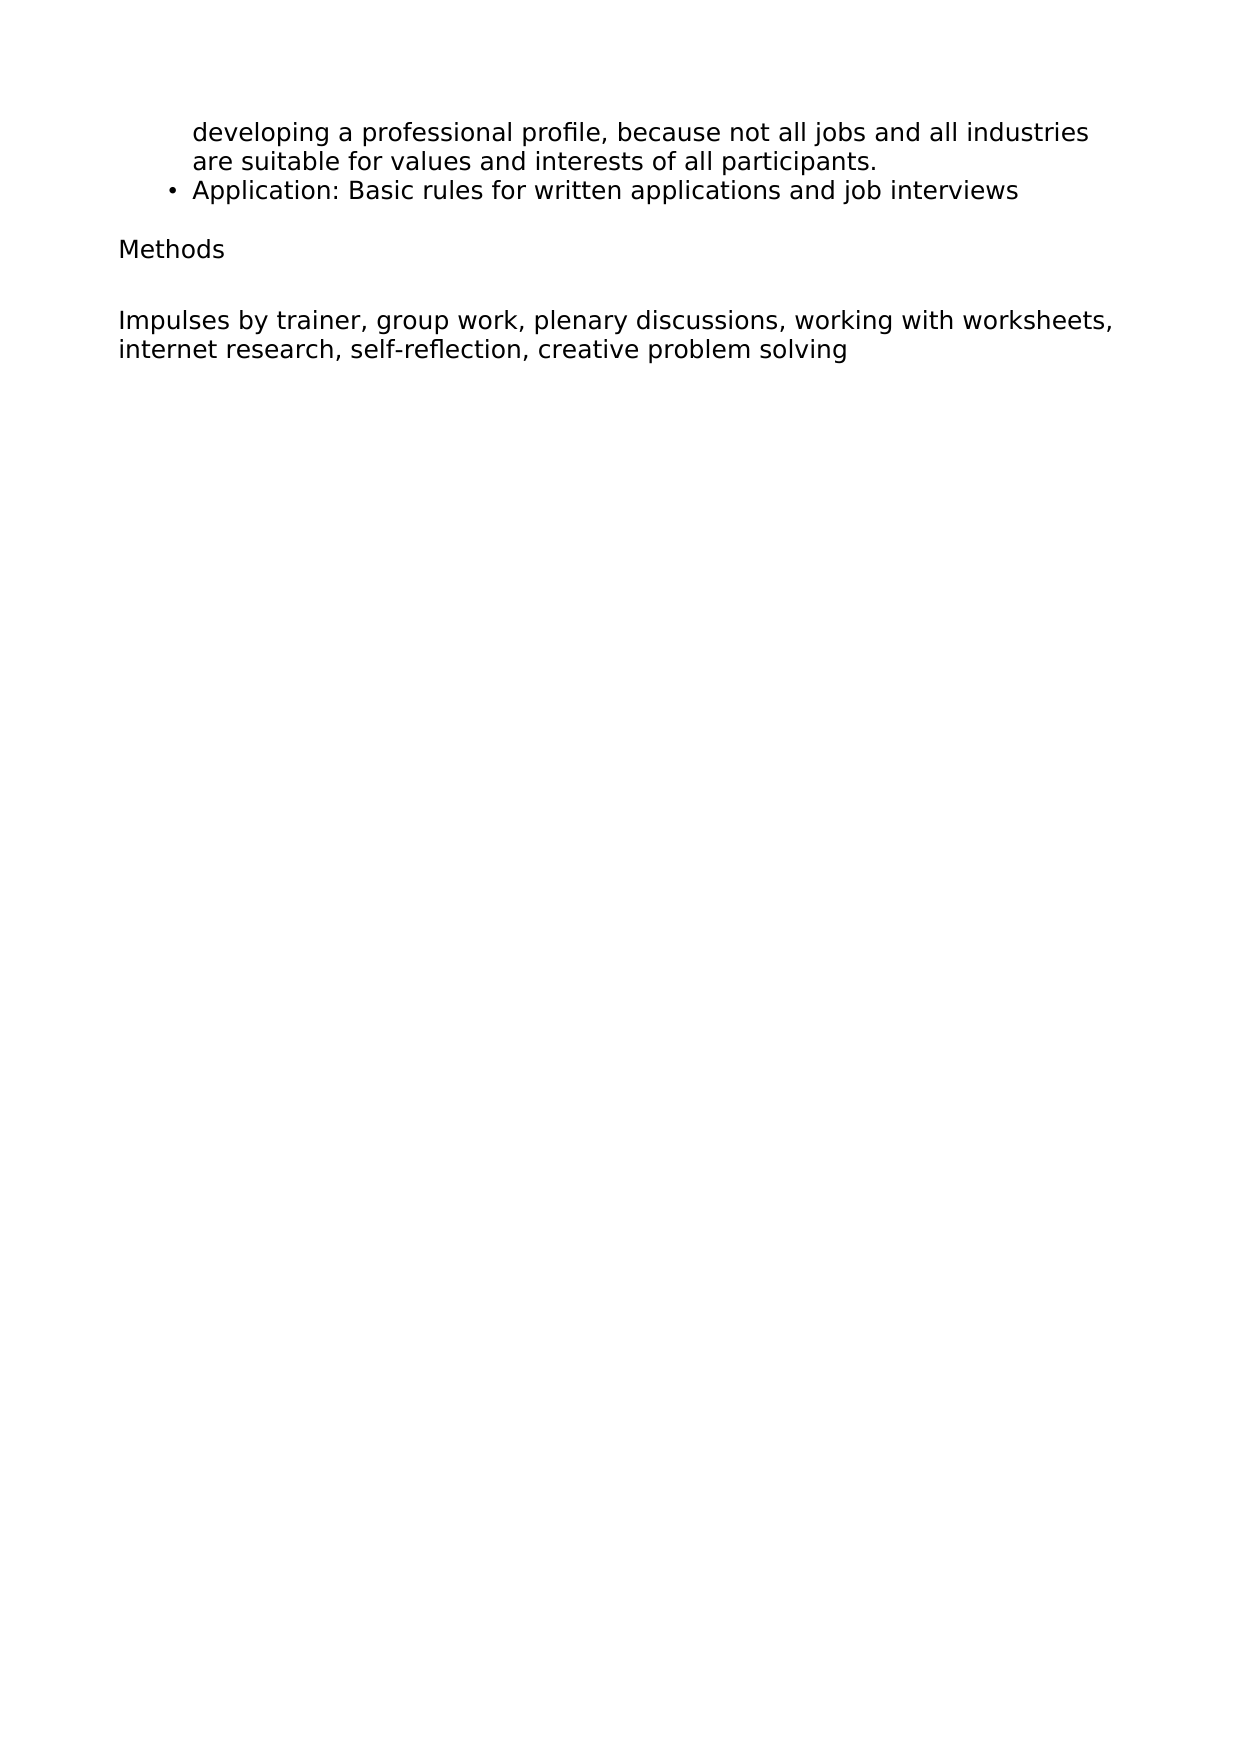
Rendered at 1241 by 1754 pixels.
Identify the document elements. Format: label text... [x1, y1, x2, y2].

text Methods [118, 235, 1122, 293]
text Impulses by trainer, group work, plenary discussions, working with worksheets, internet research, self-reflection, creative problem solving [118, 306, 1122, 393]
list developing a professional profile, because not all jobs and all industries are suitable for values and interests of all participants. [177, 118, 1122, 176]
list Application: Basic rules for written applications and job interviews [177, 176, 1122, 206]
